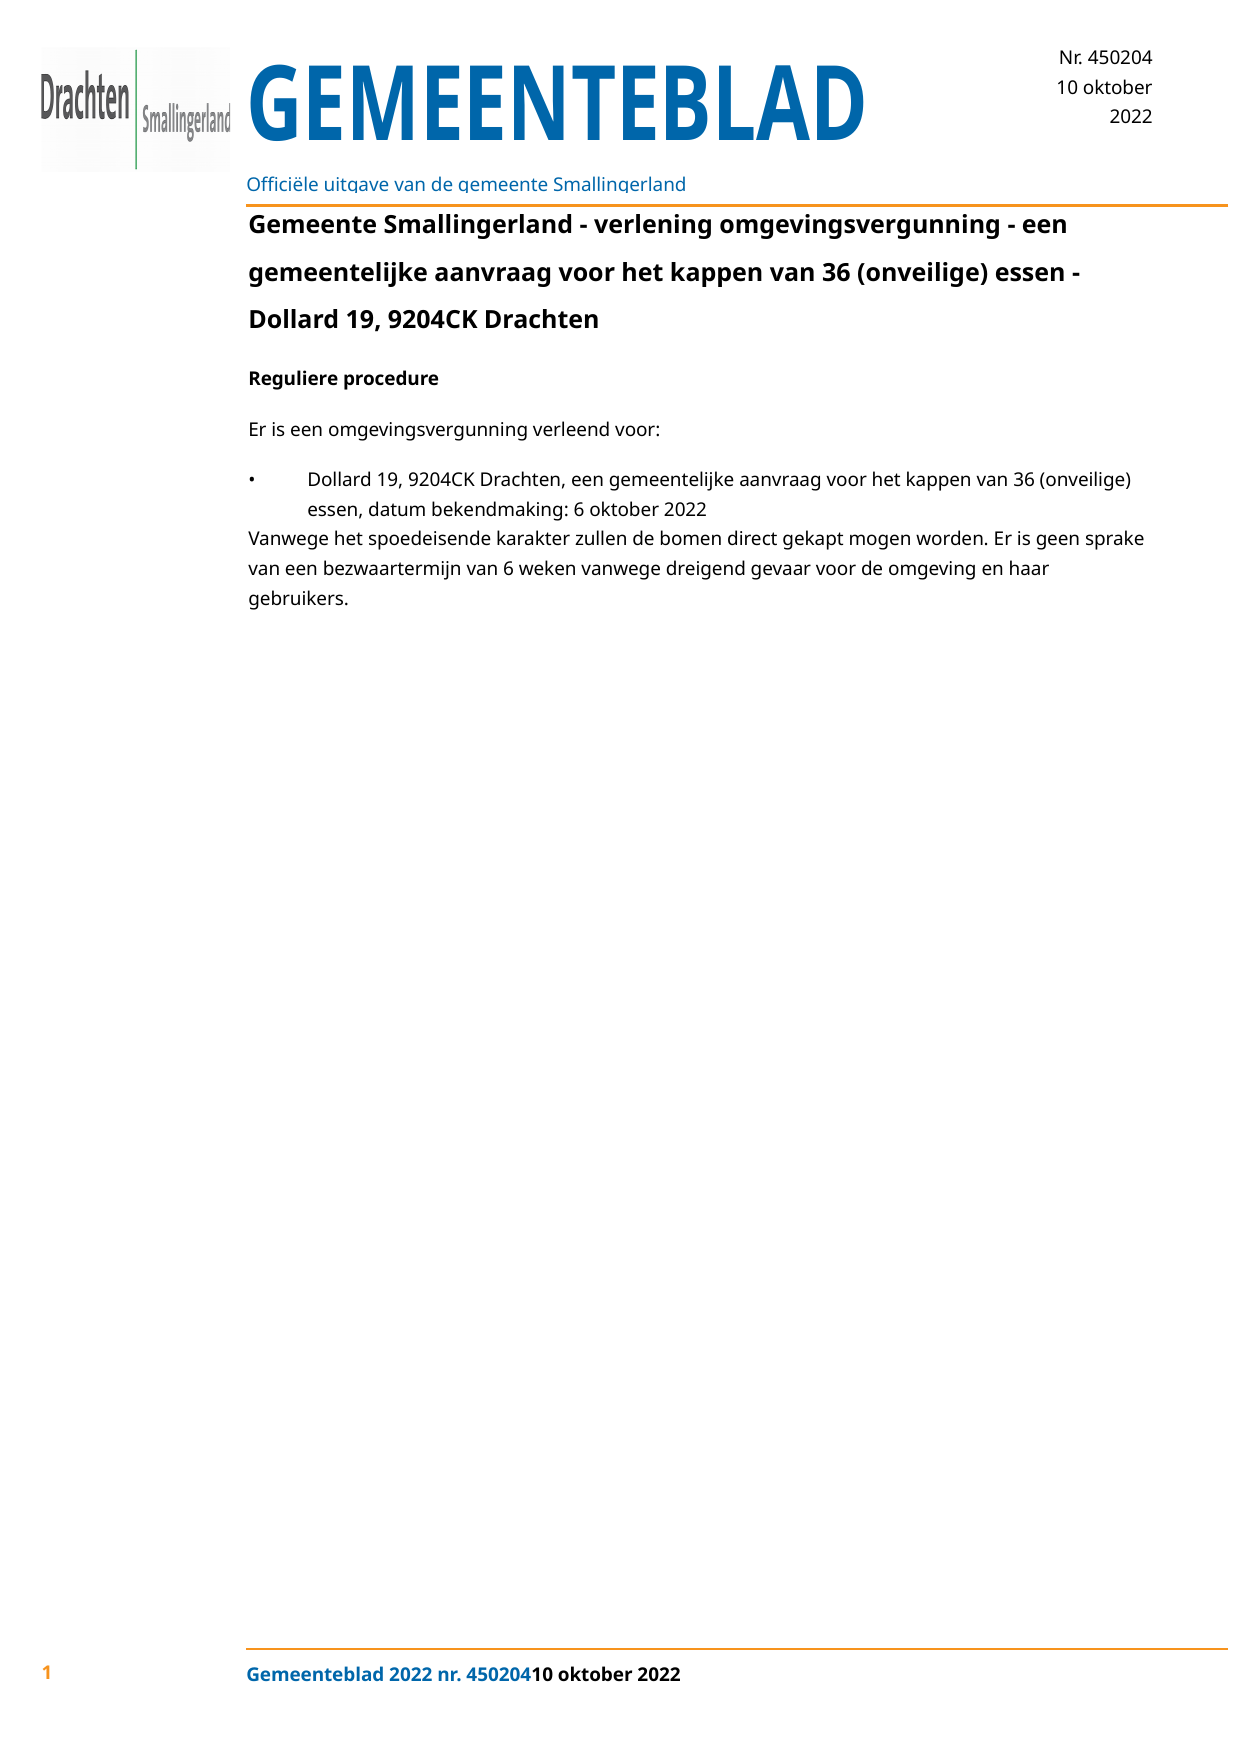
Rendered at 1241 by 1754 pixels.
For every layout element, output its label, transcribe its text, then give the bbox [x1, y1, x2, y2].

text Reguliere procedure [248, 366, 1152, 391]
text Vanwege het spoedeisende karakter zullen de bomen direct gekapt mogen worden. Er is geen sprake van een bezwaartermijn van 6 weken vanwege dreigend gevaar voor de omgeving en haar gebruikers. [248, 526, 1152, 610]
text Gemeente Smallingerland - verlening omgevingsvergunning - een gemeentelijke aanvraag voor het kappen van 36 (onveilige) essen - Dollard 19, 9204CK Drachten [248, 207, 1152, 336]
list Dollard 19, 9204CK Drachten, een gemeentelijke aanvraag voor het kappen van 36 (onveilige) essen, datum bekendmaking: 6 oktober 2022 [248, 466, 1152, 522]
text Er is een omgevingsvergunning verleend voor: [248, 416, 1152, 442]
picture [41, 47, 231, 172]
